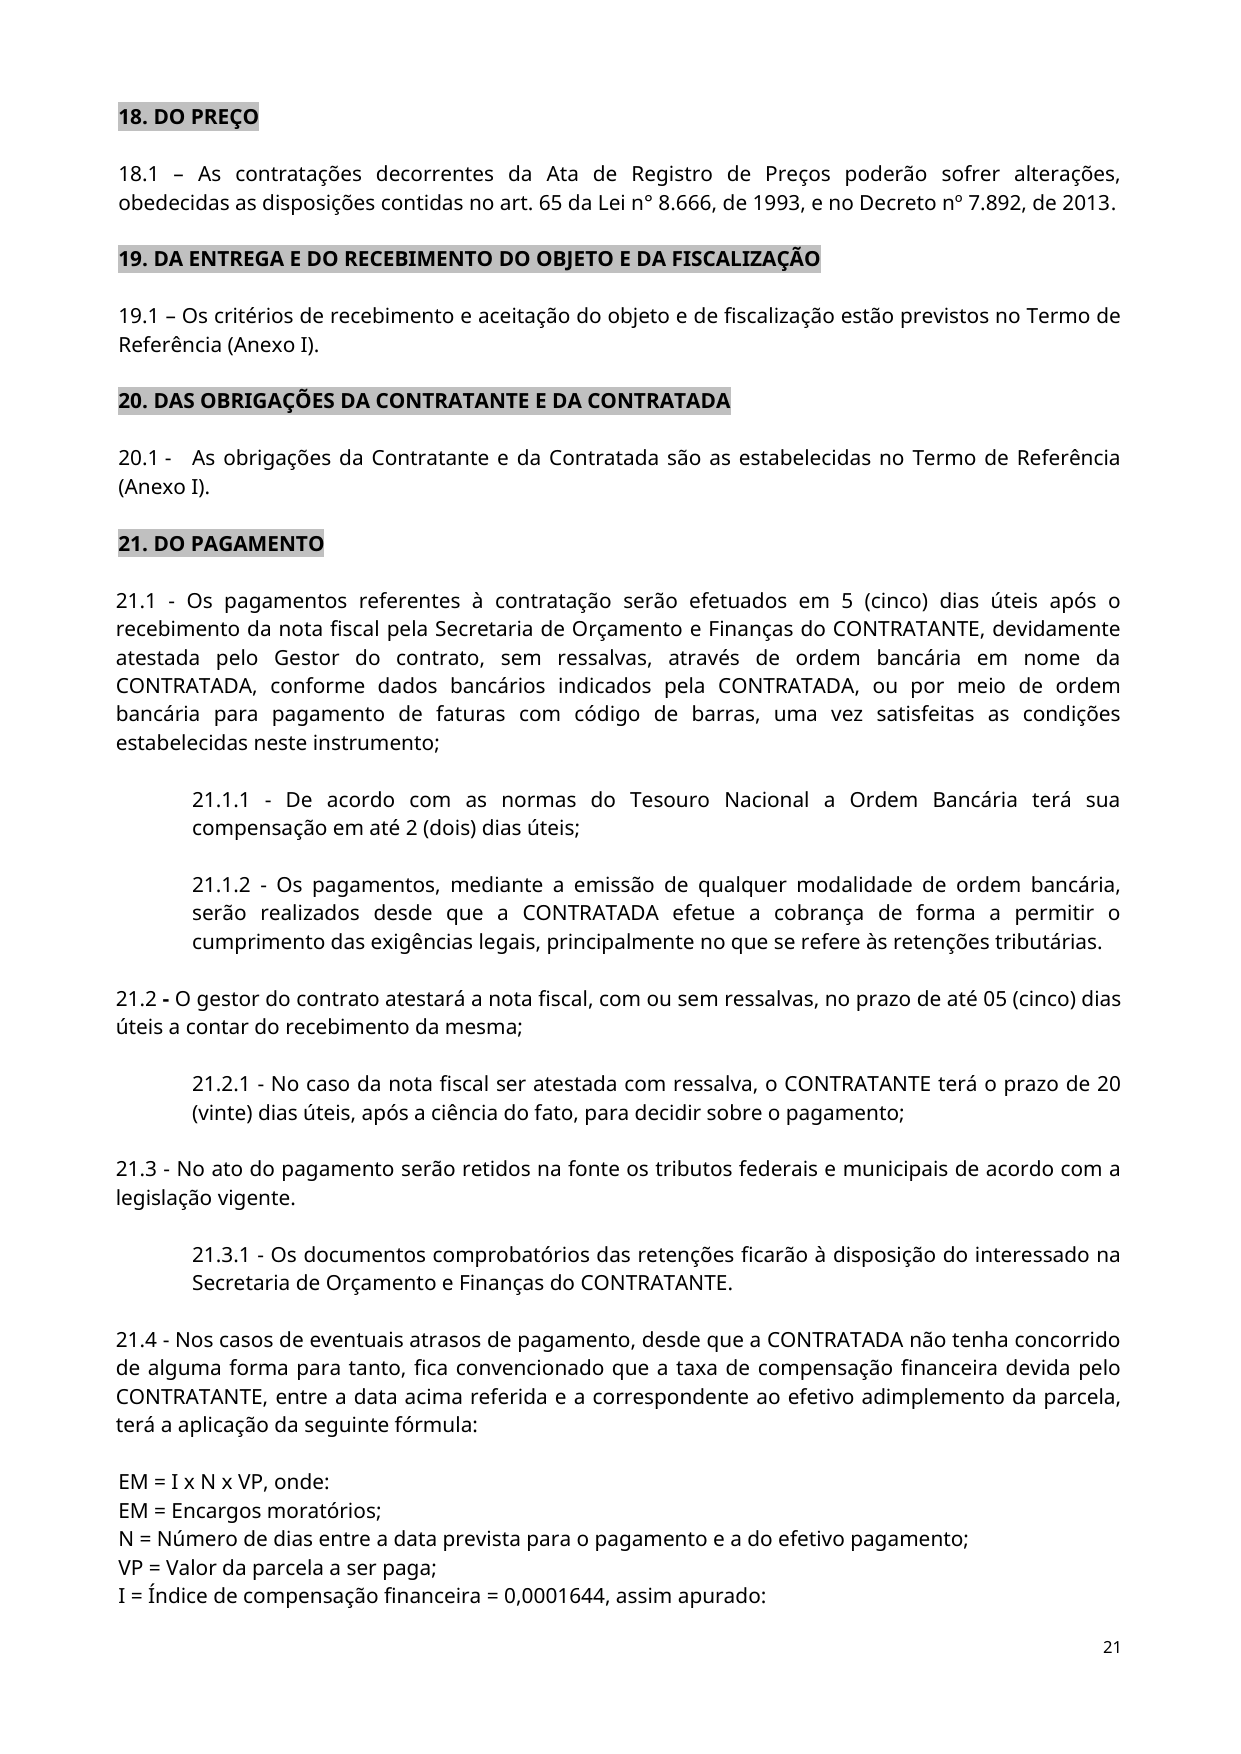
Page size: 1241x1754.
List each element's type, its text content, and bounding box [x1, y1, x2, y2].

text 21.1.2 - Os pagamentos, mediante a emissão de qualquer modalidade de ordem bancária, serão realizados desde que a CONTRATADA efetue a cobrança de forma a permitir o cumprimento das exigências legais, principalmente no que se refere às retenções tributárias. [192, 870, 1122, 955]
text 21.1 - Os pagamentos referentes à contratação serão efetuados em 5 (cinco) dias úteis após o recebimento da nota fiscal pela Secretaria de Orçamento e Finanças do CONTRATANTE, devidamente atestada pelo Gestor do contrato, sem ressalvas, através de ordem bancária em nome da CONTRATADA, conforme dados bancários indicados pela CONTRATADA, ou por meio de ordem bancária para pagamento de faturas com código de barras, uma vez satisfeitas as condições estabelecidas neste instrumento; [116, 586, 1122, 756]
text EM = I x N x VP, onde: [118, 1467, 1122, 1496]
text 18. DO PREÇO [118, 102, 1122, 131]
text 21.3 - No ato do pagamento serão retidos na fonte os tributos federais e municipais de acordo com a legislação vigente. [116, 1154, 1122, 1211]
text VP = Valor da parcela a ser paga; [118, 1553, 1122, 1581]
text 21.4 - Nos casos de eventuais atrasos de pagamento, desde que a CONTRATADA não tenha concorrido de alguma forma para tanto, fica convencionado que a taxa de compensação financeira devida pelo CONTRATANTE, entre a data acima referida e a correspondente ao efetivo adimplemento da parcela, terá a aplicação da seguinte fórmula: [116, 1325, 1122, 1439]
text 21. DO PAGAMENTO [118, 529, 1122, 557]
text EM = Encargos moratórios; [118, 1496, 1122, 1524]
text N = Número de dias entre a data prevista para o pagamento e a do efetivo pagamento; [118, 1524, 1122, 1553]
text 21.3.1 - Os documentos comprobatórios das retenções ficarão à disposição do interessado na Secretaria de Orçamento e Finanças do CONTRATANTE. [192, 1240, 1122, 1297]
text 21.2 - O gestor do contrato atestará a nota fiscal, com ou sem ressalvas, no prazo de até 05 (cinco) dias úteis a contar do recebimento da mesma; [116, 984, 1122, 1041]
text I = Índice de compensação financeira = 0,0001644, assim apurado: [118, 1581, 1122, 1609]
text 19. DA ENTREGA E DO RECEBIMENTO DO OBJETO E DA FISCALIZAÇÃO [118, 244, 1122, 273]
text 21.2.1 - No caso da nota fiscal ser atestada com ressalva, o CONTRATANTE terá o prazo de 20 (vinte) dias úteis, após a ciência do fato, para decidir sobre o pagamento; [192, 1069, 1122, 1126]
text 19.1 – Os critérios de recebimento e aceitação do objeto e de fiscalização estão previstos no Termo de Referência (Anexo I). [118, 301, 1122, 358]
text 20. DAS OBRIGAÇÕES DA CONTRATANTE E DA CONTRATADA [118, 387, 1122, 415]
text 20.1 - As obrigações da Contratante e da Contratada são as estabelecidas no Termo de Referência (Anexo I). [118, 443, 1122, 500]
text 21.1.1 - De acordo com as normas do Tesouro Nacional a Ordem Bancária terá sua compensação em até 2 (dois) dias úteis; [192, 785, 1122, 842]
text 18.1 – As contratações decorrentes da Ata de Registro de Preços poderão sofrer alterações, obedecidas as disposições contidas no art. 65 da Lei n° 8.666, de 1993, e no Decreto nº 7.892, de 2013. [118, 159, 1122, 216]
